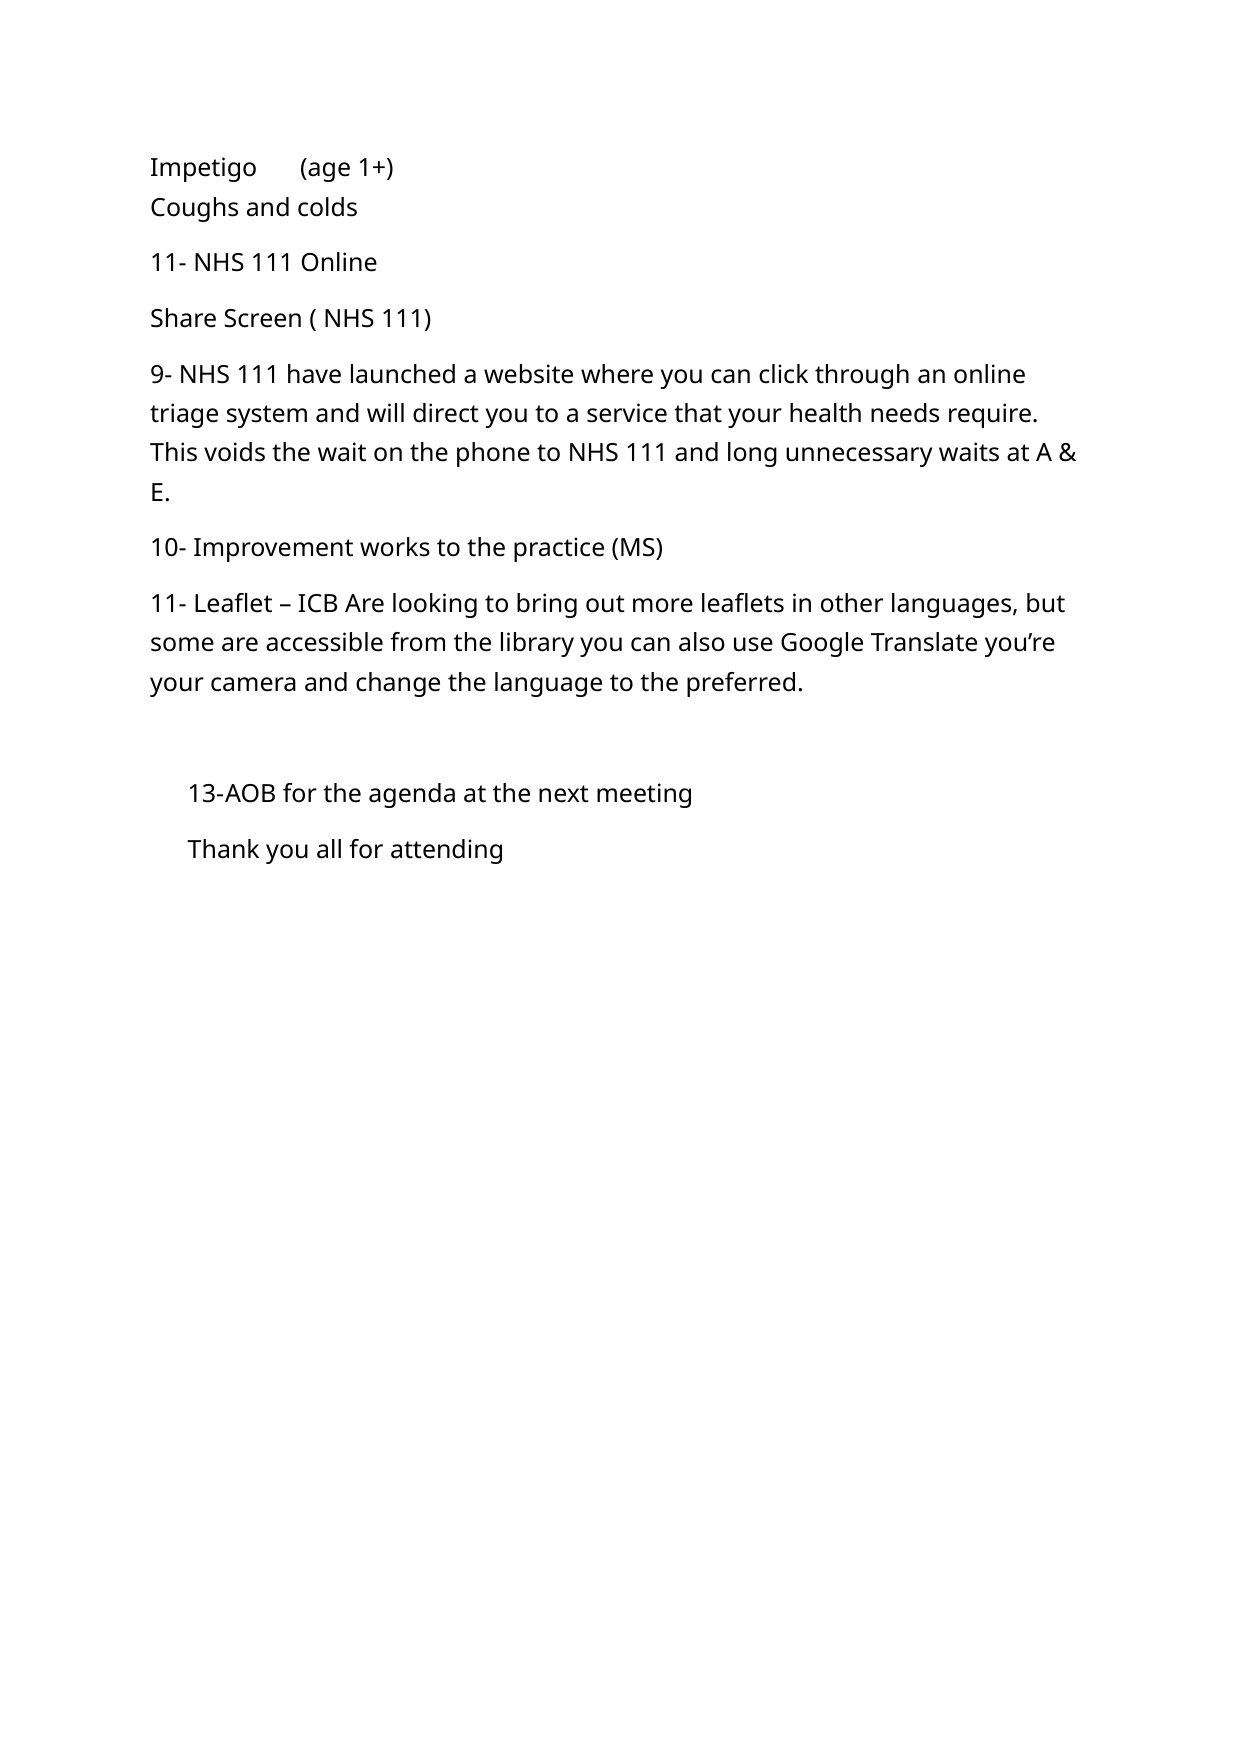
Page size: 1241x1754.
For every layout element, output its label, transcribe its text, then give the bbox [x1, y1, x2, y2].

text 11- Leaflet – ICB Are looking to bring out more leaflets in other languages, but some are accessible from the library you can also use Google Translate you’re your camera and change the language to the preferred. [150, 586, 1090, 698]
text 10- Improvement works to the practice (MS) [150, 530, 1090, 564]
text 9- NHS 111 have launched a website where you can click through an online triage system and will direct you to a service that your health needs require. This voids the wait on the phone to NHS 111 and long unnecessary waits at A & E. [150, 357, 1090, 508]
text Impetigo (age 1+) [150, 150, 1090, 184]
text Coughs and colds [150, 189, 1090, 223]
text 11- NHS 111 Online [150, 245, 1090, 279]
text Share Screen ( NHS 111) [150, 301, 1090, 335]
text Thank you all for attending [187, 832, 1090, 866]
list AOB for the agenda at the next meeting [187, 776, 1090, 810]
